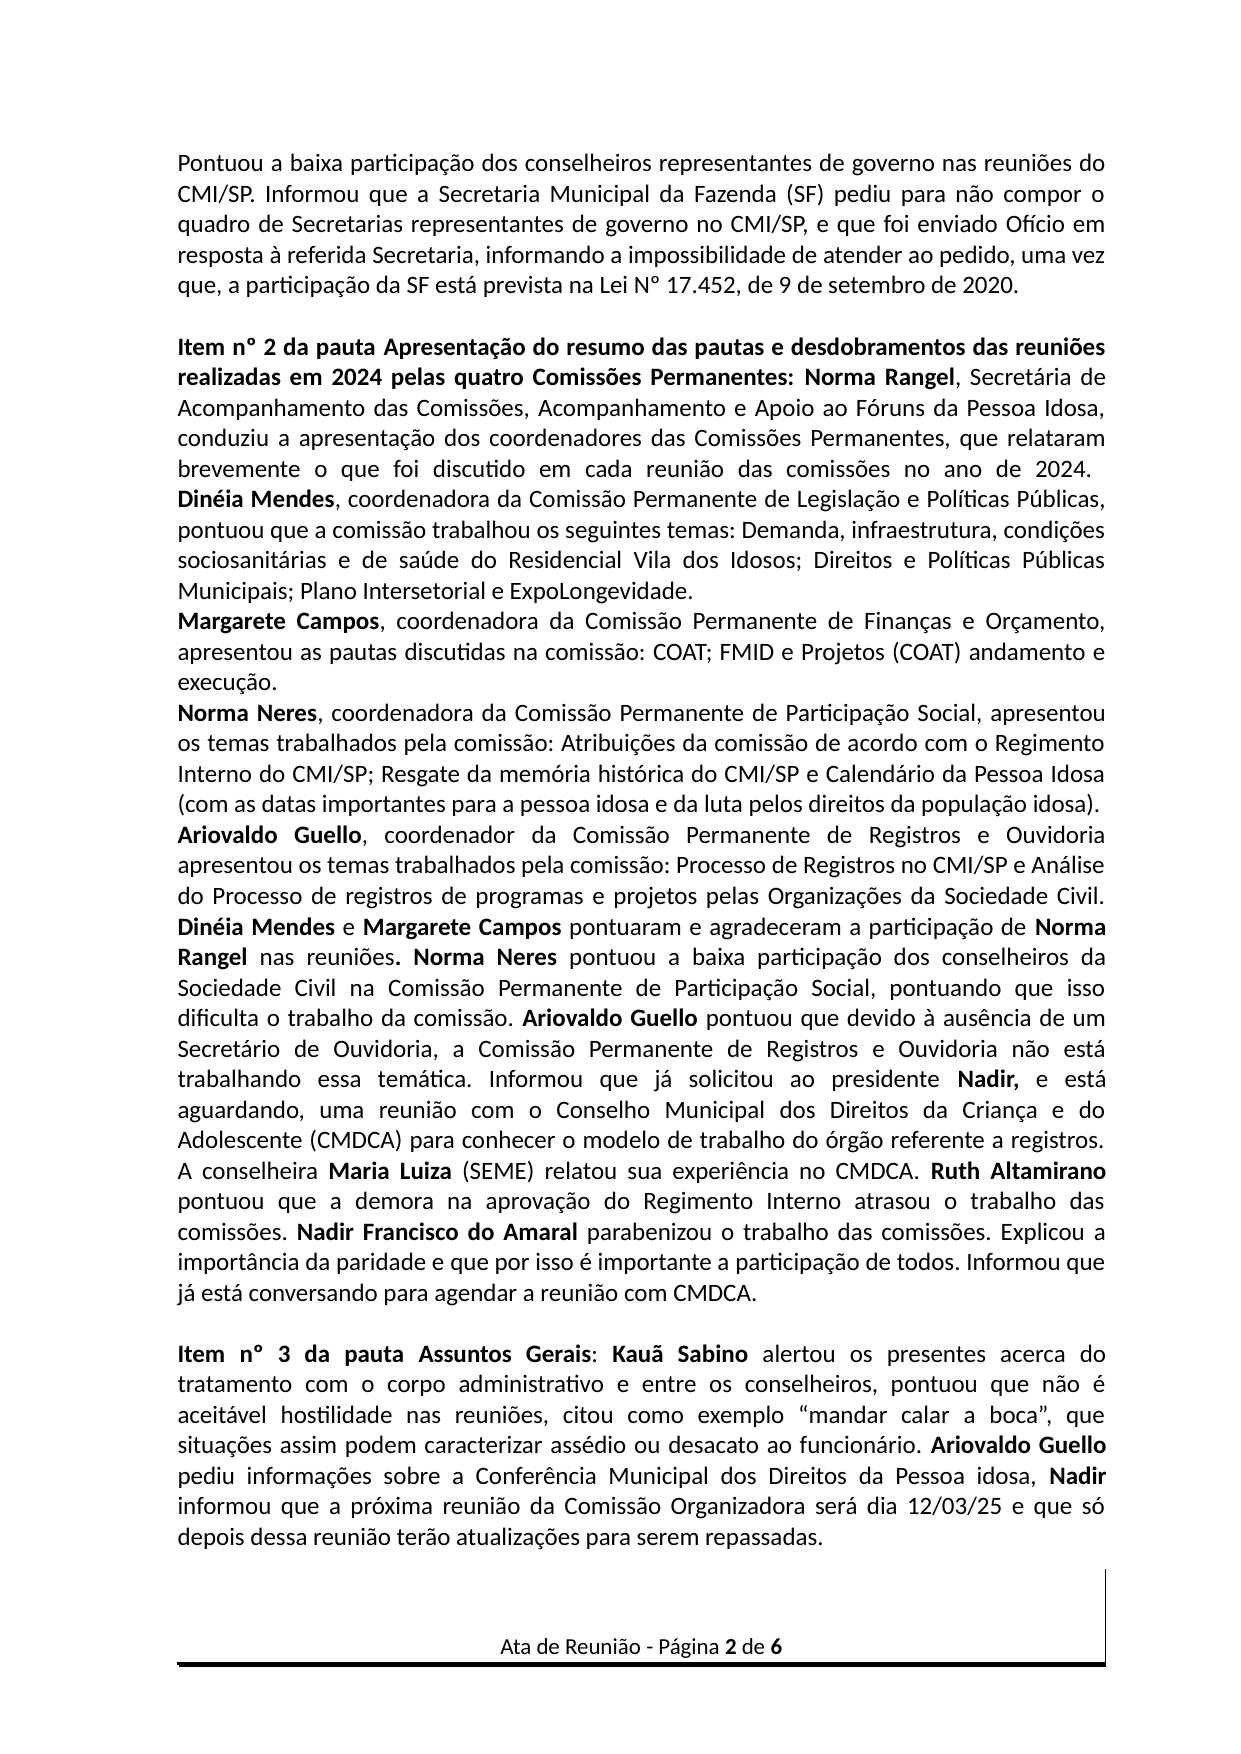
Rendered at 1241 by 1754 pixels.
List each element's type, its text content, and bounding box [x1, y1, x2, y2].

text Margarete Campos, coordenadora da Comissão Permanente de Finanças e Orçamento, apresentou as pautas discutidas na comissão: COAT; FMID e Projetos (COAT) andamento e execução. Norma Neres, coordenadora da Comissão Permanente de Participação Social, apresentou os temas trabalhados pela comissão: Atribuições da comissão de acordo com o Regimento Interno do CMI/SP; Resgate da memória histórica do CMI/SP e Calendário da Pessoa Idosa (com as datas importantes para a pessoa idosa e da luta pelos direitos da população idosa). [177, 605, 1106, 819]
text Item nº 2 da pauta Apresentação do resumo das pautas e desdobramentos das reuniões realizadas em 2024 pelas quatro Comissões Permanentes: Norma Rangel, Secretária de Acompanhamento das Comissões, Acompanhamento e Apoio ao Fóruns da Pessoa Idosa, conduziu a apresentação dos coordenadores das Comissões Permanentes, que relataram brevemente o que foi discutido em cada reunião das comissões no ano de 2024. Dinéia Mendes, coordenadora da Comissão Permanente de Legislação e Políticas Públicas, pontuou que a comissão trabalhou os seguintes temas: Demanda, infraestrutura, condições sociosanitárias e de saúde do Residencial Vila dos Idosos; Direitos e Políticas Públicas Municipais; Plano Intersetorial e ExpoLongevidade. [177, 331, 1106, 605]
text Pontuou a baixa participação dos conselheiros representantes de governo nas reuniões do CMI/SP. Informou que a Secretaria Municipal da Fazenda (SF) pediu para não compor o quadro de Secretarias representantes de governo no CMI/SP, e que foi enviado Ofício em resposta à referida Secretaria, informando a impossibilidade de atender ao pedido, uma vez que, a participação da SF está prevista na Lei Nº 17.452, de 9 de setembro de 2020. [177, 148, 1106, 300]
text Item nº 3 da pauta Assuntos Gerais: Kauã Sabino alertou os presentes acerca do tratamento com o corpo administrativo e entre os conselheiros, pontuou que não é aceitável hostilidade nas reuniões, citou como exemplo “mandar calar a boca”, que situações assim podem caracterizar assédio ou desacato ao funcionário. Ariovaldo Guello pediu informações sobre a Conferência Municipal dos Direitos da Pessoa idosa, Nadir informou que a próxima reunião da Comissão Organizadora será dia 12/03/25 e que só depois dessa reunião terão atualizações para serem repassadas. [177, 1338, 1106, 1552]
text Ariovaldo Guello, coordenador da Comissão Permanente de Registros e Ouvidoria apresentou os temas trabalhados pela comissão: Processo de Registros no CMI/SP e Análise do Processo de registros de programas e projetos pelas Organizações da Sociedade Civil. Dinéia Mendes e Margarete Campos pontuaram e agradeceram a participação de Norma Rangel nas reuniões. Norma Neres pontuou a baixa participação dos conselheiros da Sociedade Civil na Comissão Permanente de Participação Social, pontuando que isso dificulta o trabalho da comissão. Ariovaldo Guello pontuou que devido à ausência de um Secretário de Ouvidoria, a Comissão Permanente de Registros e Ouvidoria não está trabalhando essa temática. Informou que já solicitou ao presidente Nadir, e está aguardando, uma reunião com o Conselho Municipal dos Direitos da Criança e do Adolescente (CMDCA) para conhecer o modelo de trabalho do órgão referente a registros. A conselheira Maria Luiza (SEME) relatou sua experiência no CMDCA. Ruth Altamirano pontuou que a demora na aprovação do Regimento Interno atrasou o trabalho das comissões. Nadir Francisco do Amaral parabenizou o trabalho das comissões. Explicou a importância da paridade e que por isso é importante a participação de todos. Informou que já está conversando para agendar a reunião com CMDCA. [177, 819, 1106, 1307]
